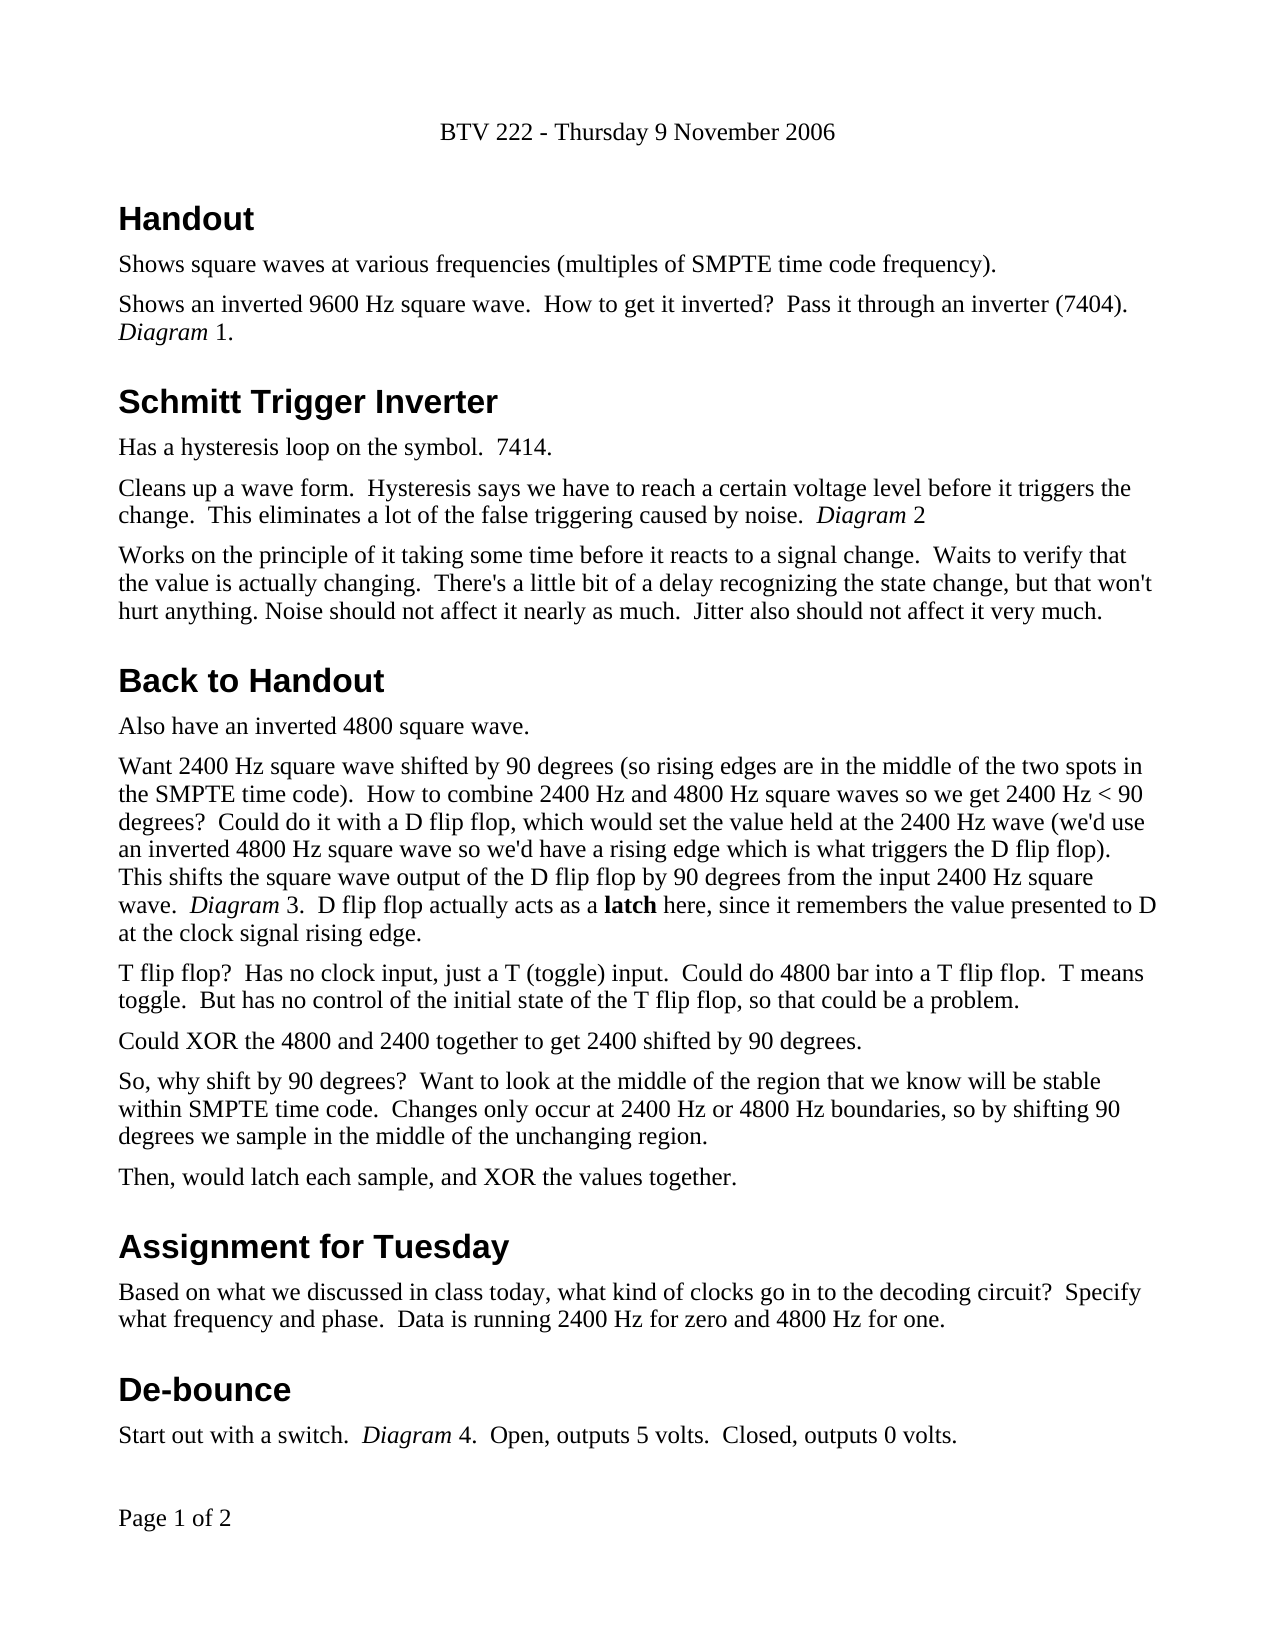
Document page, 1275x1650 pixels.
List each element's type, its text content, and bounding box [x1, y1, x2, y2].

text Based on what we discussed in class today, what kind of clocks go in to the decoding circuit? Specify what frequency and phase. Data is running 2400 Hz for zero and 4800 Hz for one. [118, 1278, 1157, 1333]
subtitle De-bounce [118, 1371, 1157, 1408]
subtitle Handout [118, 200, 1157, 238]
text Cleans up a wave form. Hysteresis says we have to reach a certain voltage level before it triggers the change. This eliminates a lot of the false triggering caused by noise. Diagram 2 [118, 474, 1157, 529]
text T flip flop? Has no clock input, just a T (toggle) input. Could do 4800 bar into a T flip flop. T means toggle. But has no control of the initial state of the T flip flop, so that could be a problem. [118, 959, 1157, 1014]
text Start out with a switch. Diagram 4. Open, outputs 5 volts. Closed, outputs 0 volts. [118, 1421, 1157, 1448]
subtitle Schmitt Trigger Inverter [118, 383, 1157, 421]
text Shows square waves at various frequencies (multiples of SMPTE time code frequency). [118, 250, 1157, 278]
text Works on the principle of it taking some time before it reacts to a signal change. Waits to verify that the value is actually changing. There's a little bit of a delay recognizing the state change, but that won't hurt anything. Noise should not affect it nearly as much. Jitter also should not affect it very much. [118, 542, 1157, 625]
subtitle Assignment for Tuesday [118, 1228, 1157, 1265]
text So, why shift by 90 degrees? Want to look at the middle of the region that we know will be stable within SMPTE time code. Changes only occur at 2400 Hz or 4800 Hz boundaries, so by shifting 90 degrees we sample in the middle of the unchanging region. [118, 1067, 1157, 1150]
text Also have an inverted 4800 square wave. [118, 712, 1157, 740]
text Shows an inverted 9600 Hz square wave. How to get it inverted? Pass it through an inverter (7404). Diagram 1. [118, 291, 1157, 346]
subtitle Back to Handout [118, 662, 1157, 700]
text Has a hysteresis loop on the symbol. 7414. [118, 433, 1157, 461]
text Want 2400 Hz square wave shifted by 90 degrees (so rising edges are in the middle of the two spots in the SMPTE time code). How to combine 2400 Hz and 4800 Hz square waves so we get 2400 Hz < 90 degrees? Could do it with a D flip flop, which would set the value held at the 2400 Hz wave (we'd use an inverted 4800 Hz square wave so we'd have a rising edge which is what triggers the D flip flop). This shifts the square wave output of the D flip flop by 90 degrees from the input 2400 Hz square wave. Diagram 3. D flip flop actually acts as a latch here, since it remembers the value presented to D at the clock signal rising edge. [118, 752, 1157, 946]
text Then, would latch each sample, and XOR the values together. [118, 1163, 1157, 1190]
text Could XOR the 4800 and 2400 together to get 2400 shifted by 90 degrees. [118, 1027, 1157, 1054]
